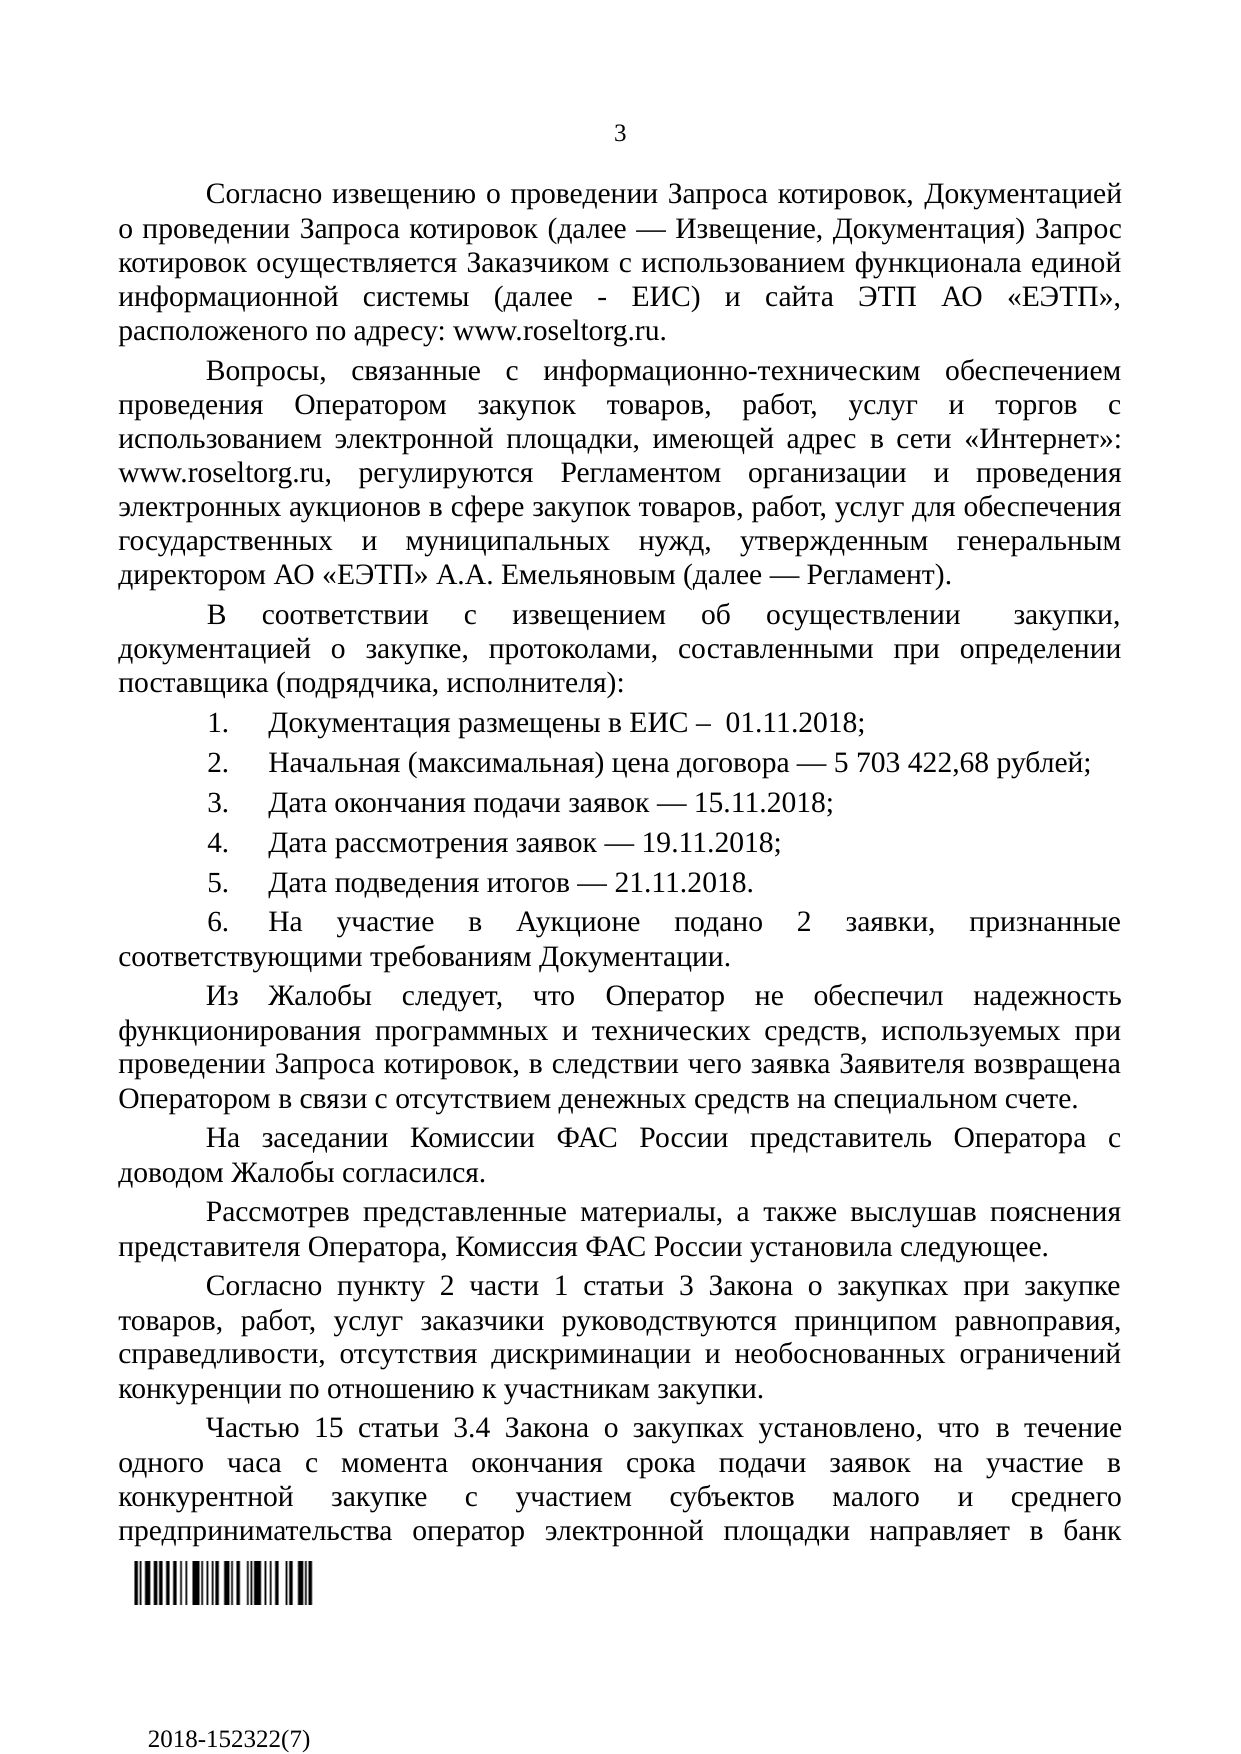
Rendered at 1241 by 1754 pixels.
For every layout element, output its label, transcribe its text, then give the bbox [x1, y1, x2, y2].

text Согласно извещению о проведении Запроса котировок, Документацией о проведении Запроса котировок (далее — Извещение, Документация) Запрос котировок осуществляется Заказчиком с использованием функционала единой информационной системы (далее - ЕИС) и сайта ЭТП АО «ЕЭТП», расположеного по адресу: www.roseltorg.ru. [118, 176, 1122, 347]
text Из Жалобы следует, что Оператор не обеспечил надежность функционирования программных и технических средств, используемых при проведении Запроса котировок, в следствии чего заявка Заявителя возвращена Оператором в связи с отсутствием денежных средств на специальном счете. [118, 978, 1122, 1114]
text Рассмотрев представленные материалы, а также выслушав пояснения представителя Оператора, Комиссия ФАС России установила следующее. [118, 1194, 1122, 1262]
text Согласно пункту 2 части 1 статьи 3 Закона о закупках при закупке товаров, работ, услуг заказчики руководствуются принципом равноправия, справедливости, отсутствия дискриминации и необоснованных ограничений конкуренции по отношению к участникам закупки. [118, 1268, 1122, 1404]
list Дата окончания подачи заявок — 15.11.2018; [118, 784, 1122, 819]
list Дата рассмотрения заявок — 19.11.2018; [118, 824, 1122, 858]
picture [119, 1561, 329, 1605]
text Вопросы, связанные с информационно-техническим обеспечением проведения Оператором закупок товаров, работ, услуг и торгов с использованием электронной площадки, имеющей адрес в сети «Интернет»: www.roseltorg.ru, регулируются Регламентом организации и проведения электронных аукционов в сфере закупок товаров, работ, услуг для обеспечения государственных и муниципальных нужд, утвержденным генеральным директором АО «ЕЭТП» А.А. Емельяновым (далее — Регламент). [118, 352, 1122, 591]
list Документация размещены в ЕИС – 01.11.2018; [118, 705, 1122, 739]
list Дата подведения итогов — 21.11.2018. [118, 864, 1122, 898]
text В соответствии с извещением об осуществлении закупки, документацией о закупке, протоколами, составленными при определении поставщика (подрядчика, исполнителя): [118, 597, 1122, 699]
text На заседании Комиссии ФАС России представитель Оператора с доводом Жалобы согласился. [118, 1120, 1122, 1188]
list Начальная (максимальная) цена договора — 5 703 422,68 рублей; [118, 745, 1122, 779]
list На участие в Аукционе подано 2 заявки, признанные соответствующими требованиям Документации. [118, 904, 1122, 972]
text Частью 15 статьи 3.4 Закона о закупках установлено, что в течение одного часа с момента окончания срока подачи заявок на участие в конкурентной закупке с участием субъектов малого и среднего предпринимательства оператор электронной площадки направляет в банк [118, 1410, 1122, 1547]
